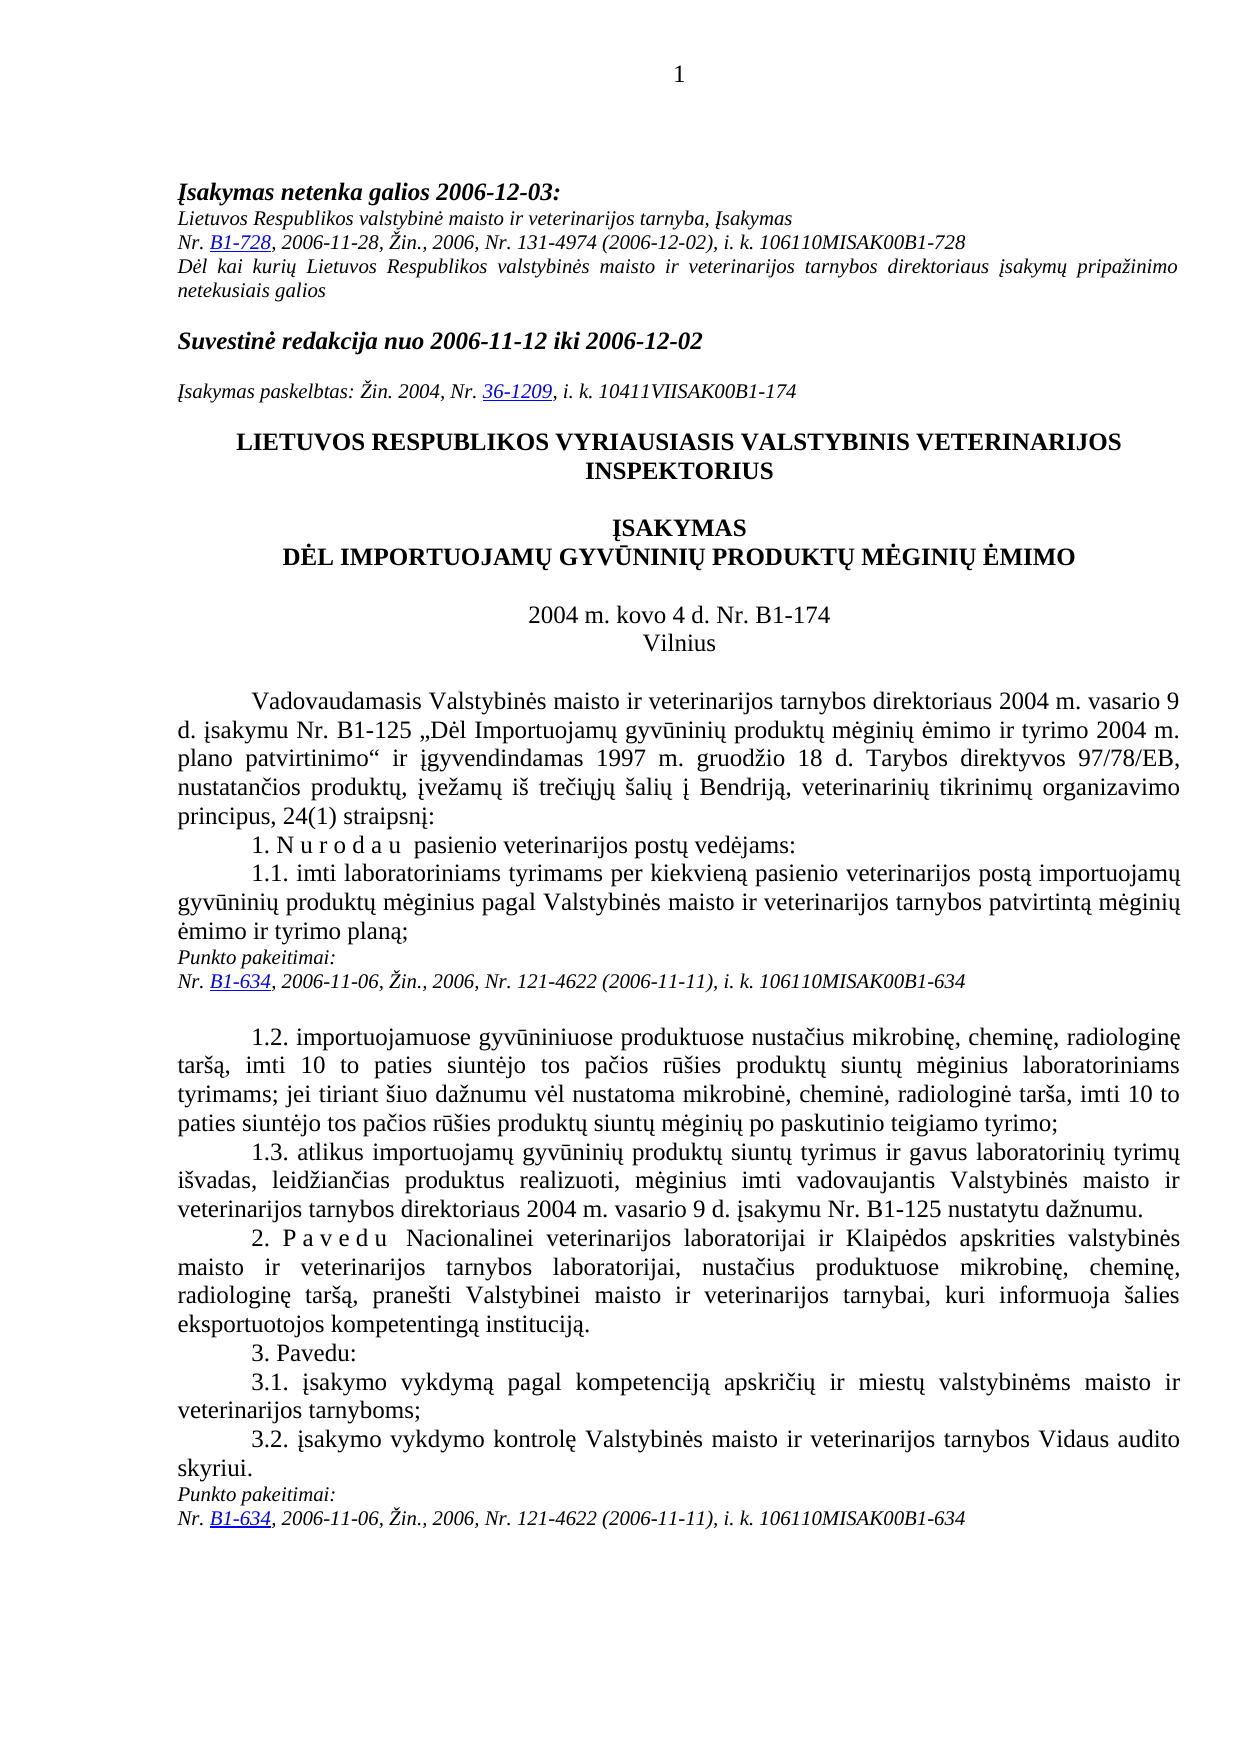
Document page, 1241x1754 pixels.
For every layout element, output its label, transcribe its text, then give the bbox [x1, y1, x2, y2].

text 3. Pavedu: [177, 1338, 1181, 1367]
text 3.1. įsakymo vykdymą pagal kompetenciją apskričių ir miestų valstybinėms maisto ir veterinarijos tarnyboms; [177, 1367, 1181, 1424]
text 1. Nurodau pasienio veterinarijos postų vedėjams: [177, 830, 1181, 858]
text 1.3. atlikus importuojamų gyvūninių produktų siuntų tyrimus ir gavus laboratorinių tyrimų išvadas, leidžiančias produktus realizuoti, mėginius imti vadovaujantis Valstybinės maisto ir veterinarijos tarnybos direktoriaus 2004 m. vasario 9 d. įsakymu Nr. B1-125 nustatytu dažnumu. [177, 1137, 1181, 1223]
text Nr. B1-728, 2006-11-28, Žin., 2006, Nr. 131-4974 (2006-12-02), i. k. 106110MISAK00B1-728 [177, 230, 1181, 254]
text Lietuvos Respublikos valstybinė maisto ir veterinarijos tarnyba, Įsakymas [177, 206, 1181, 230]
text DĖL IMPORTUOJAMŲ GYVŪNINIŲ PRODUKTŲ MĖGINIŲ ĖMIMO [177, 542, 1181, 571]
text Vilnius [177, 628, 1181, 657]
text ĮSAKYMAS [177, 513, 1181, 542]
text 3.2. įsakymo vykdymo kontrolę Valstybinės maisto ir veterinarijos tarnybos Vidaus audito skyriui. [177, 1424, 1181, 1482]
text Nr. B1-634, 2006-11-06, Žin., 2006, Nr. 121-4622 (2006-11-11), i. k. 106110MISAK00B1-634 [177, 1506, 1181, 1530]
text 1.1. imti laboratoriniams tyrimams per kiekvieną pasienio veterinarijos postą importuojamų gyvūninių produktų mėginius pagal Valstybinės maisto ir veterinarijos tarnybos patvirtintą mėginių ėmimo ir tyrimo planą; [177, 858, 1181, 945]
text 2004 m. kovo 4 d. Nr. B1-174 [177, 600, 1181, 628]
text Punkto pakeitimai: [177, 1482, 1181, 1506]
text Nr. B1-634, 2006-11-06, Žin., 2006, Nr. 121-4622 (2006-11-11), i. k. 106110MISAK00B1-634 [177, 969, 1181, 993]
text Punkto pakeitimai: [177, 945, 1181, 969]
text 2. Pavedu Nacionalinei veterinarijos laboratorijai ir Klaipėdos apskrities valstybinės maisto ir veterinarijos tarnybos laboratorijai, nustačius produktuose mikrobinę, cheminę, radiologinę taršą, pranešti Valstybinei maisto ir veterinarijos tarnybai, kuri informuoja šalies eksportuotojos kompetentingą instituciją. [177, 1223, 1181, 1338]
text Suvestinė redakcija nuo 2006-11-12 iki 2006-12-02 [177, 326, 1181, 355]
text Įsakymas paskelbtas: Žin. 2004, Nr. 36-1209, i. k. 10411VIISAK00B1-174 [177, 379, 1181, 403]
text Vadovaudamasis Valstybinės maisto ir veterinarijos tarnybos direktoriaus 2004 m. vasario 9 d. įsakymu Nr. B1-125 „Dėl Importuojamų gyvūninių produktų mėginių ėmimo ir tyrimo 2004 m. plano patvirtinimo“ ir įgyvendindamas 1997 m. gruodžio 18 d. Tarybos direktyvos 97/78/EB, nustatančios produktų, įvežamų iš trečiųjų šalių į Bendriją, veterinarinių tikrinimų organizavimo principus, 24(1) straipsnį: [177, 686, 1181, 830]
text 1.2. importuojamuose gyvūniniuose produktuose nustačius mikrobinę, cheminę, radiologinę taršą, imti 10 to paties siuntėjo tos pačios rūšies produktų siuntų mėginius laboratoriniams tyrimams; jei tiriant šiuo dažnumu vėl nustatoma mikrobinė, cheminė, radiologinė tarša, imti 10 to paties siuntėjo tos pačios rūšies produktų siuntų mėginių po paskutinio teigiamo tyrimo; [177, 1022, 1181, 1137]
text LIETUVOS RESPUBLIKOS VYRIAUSIASIS VALSTYBINIS VETERINARIJOS INSPEKTORIUS [177, 427, 1181, 485]
text Įsakymas netenka galios 2006-12-03: [177, 177, 1181, 206]
text Dėl kai kurių Lietuvos Respublikos valstybinės maisto ir veterinarijos tarnybos direktoriaus įsakymų pripažinimo netekusiais galios [177, 254, 1181, 302]
